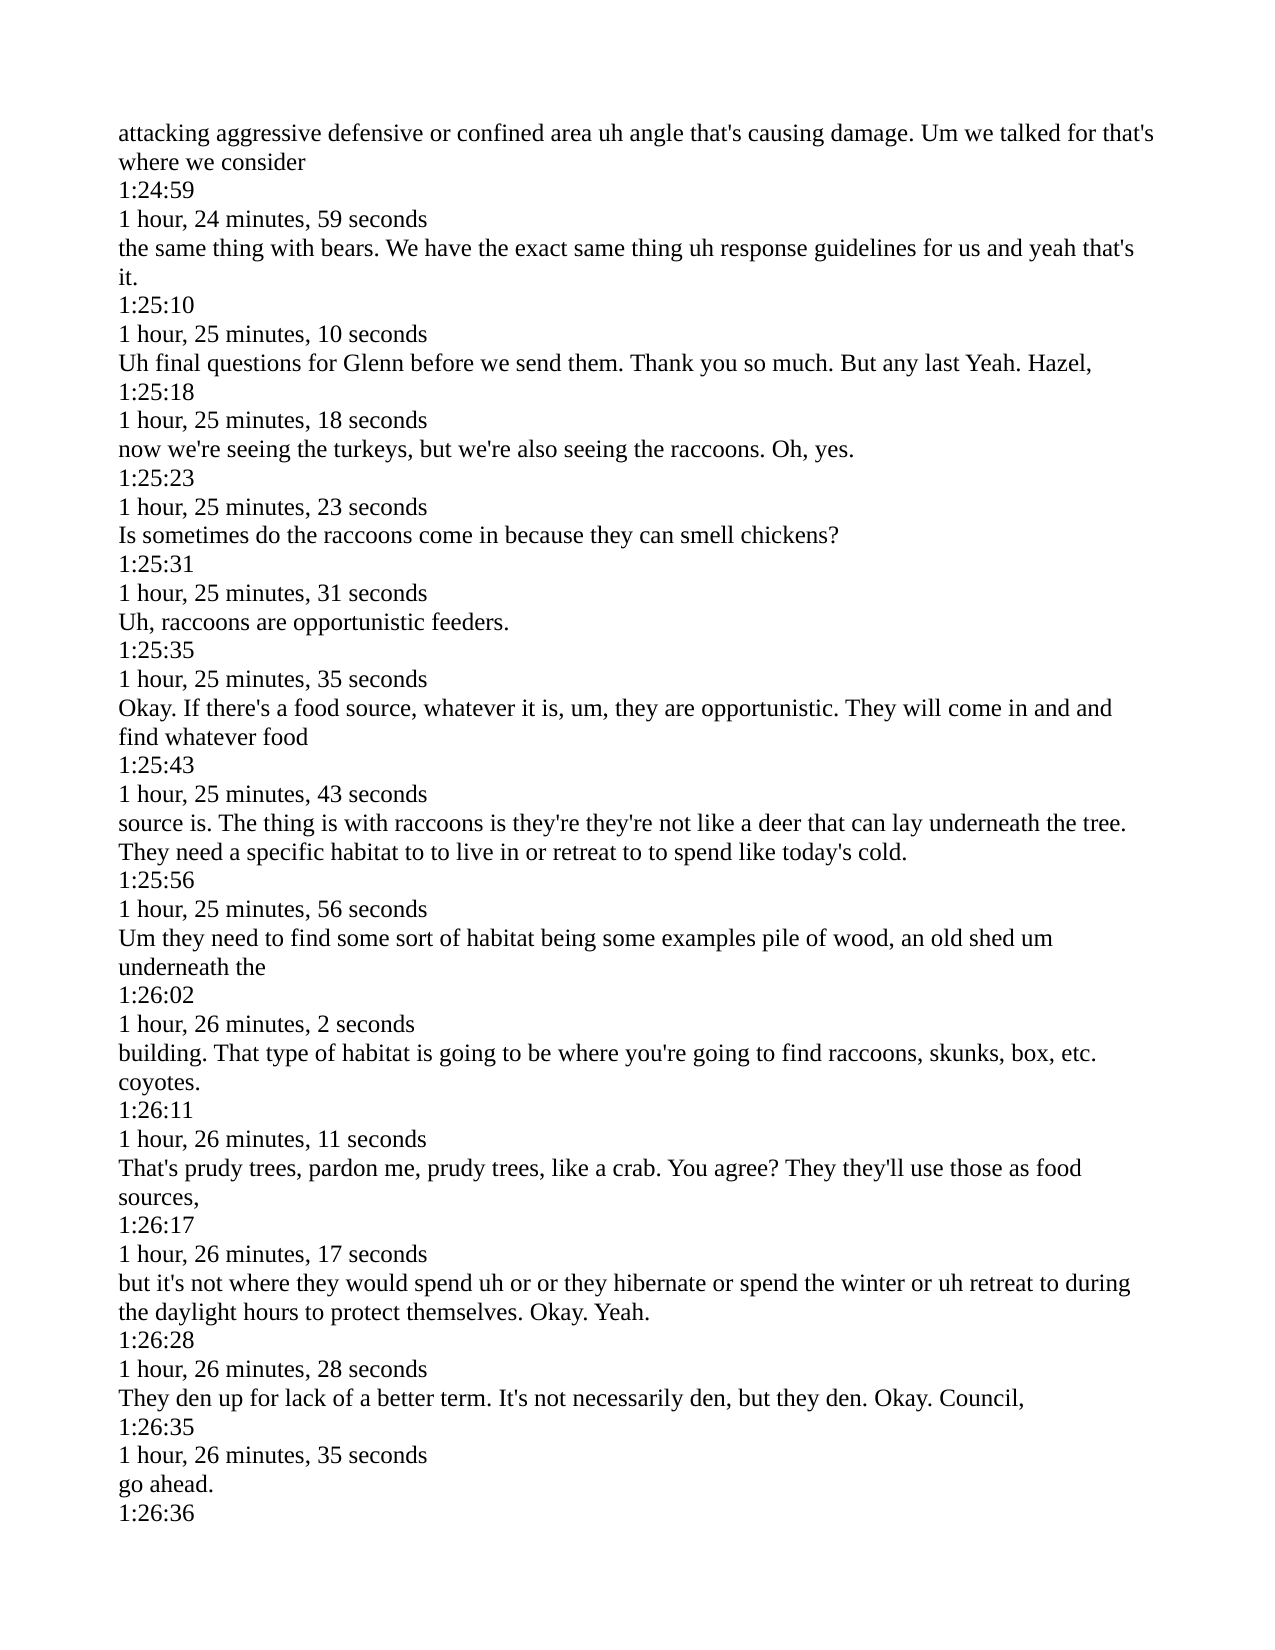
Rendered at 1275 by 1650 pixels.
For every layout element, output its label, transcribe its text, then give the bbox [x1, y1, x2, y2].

text attacking aggressive defensive or confined area uh angle that's causing damage. Um we talked for that's where we consider [118, 118, 1157, 176]
text 1 hour, 25 minutes, 10 seconds [118, 319, 1157, 348]
text 1 hour, 24 minutes, 59 seconds [118, 204, 1157, 233]
text They den up for lack of a better term. It's not necessarily den, but they den. Okay. Council, [118, 1383, 1157, 1412]
text 1:26:36 [118, 1498, 1157, 1527]
text 1:25:18 [118, 377, 1157, 406]
text 1 hour, 26 minutes, 11 seconds [118, 1124, 1157, 1153]
text That's prudy trees, pardon me, prudy trees, like a crab. You agree? They they'll use those as food sources, [118, 1153, 1157, 1211]
text 1:25:35 [118, 636, 1157, 664]
text 1 hour, 25 minutes, 56 seconds [118, 894, 1157, 923]
text 1:26:17 [118, 1211, 1157, 1239]
text 1 hour, 26 minutes, 28 seconds [118, 1354, 1157, 1383]
text 1 hour, 25 minutes, 35 seconds [118, 664, 1157, 693]
text source is. The thing is with raccoons is they're they're not like a deer that can lay underneath the tree. They need a specific habitat to to live in or retreat to to spend like today's cold. [118, 808, 1157, 866]
text go ahead. [118, 1469, 1157, 1498]
text the same thing with bears. We have the exact same thing uh response guidelines for us and yeah that's it. [118, 233, 1157, 291]
text 1:25:31 [118, 549, 1157, 578]
text 1 hour, 26 minutes, 17 seconds [118, 1239, 1157, 1268]
text Is sometimes do the raccoons come in because they can smell chickens? [118, 521, 1157, 549]
text 1 hour, 25 minutes, 31 seconds [118, 578, 1157, 607]
text 1 hour, 25 minutes, 23 seconds [118, 492, 1157, 521]
text Okay. If there's a food source, whatever it is, um, they are opportunistic. They will come in and and find whatever food [118, 693, 1157, 751]
text 1 hour, 26 minutes, 2 seconds [118, 1009, 1157, 1038]
text Uh final questions for Glenn before we send them. Thank you so much. But any last Yeah. Hazel, [118, 348, 1157, 377]
text 1:25:56 [118, 866, 1157, 894]
text but it's not where they would spend uh or or they hibernate or spend the winter or uh retreat to during the daylight hours to protect themselves. Okay. Yeah. [118, 1268, 1157, 1326]
text 1 hour, 25 minutes, 18 seconds [118, 406, 1157, 434]
text 1 hour, 25 minutes, 43 seconds [118, 779, 1157, 808]
text building. That type of habitat is going to be where you're going to find raccoons, skunks, box, etc. coyotes. [118, 1038, 1157, 1096]
text 1:24:59 [118, 176, 1157, 204]
text Uh, raccoons are opportunistic feeders. [118, 607, 1157, 636]
text now we're seeing the turkeys, but we're also seeing the raccoons. Oh, yes. [118, 434, 1157, 463]
text 1 hour, 26 minutes, 35 seconds [118, 1441, 1157, 1469]
text 1:25:43 [118, 751, 1157, 779]
text Um they need to find some sort of habitat being some examples pile of wood, an old shed um underneath the [118, 923, 1157, 981]
text 1:25:23 [118, 463, 1157, 492]
text 1:26:11 [118, 1096, 1157, 1124]
text 1:26:28 [118, 1326, 1157, 1354]
text 1:26:35 [118, 1412, 1157, 1441]
text 1:25:10 [118, 291, 1157, 319]
text 1:26:02 [118, 981, 1157, 1009]
